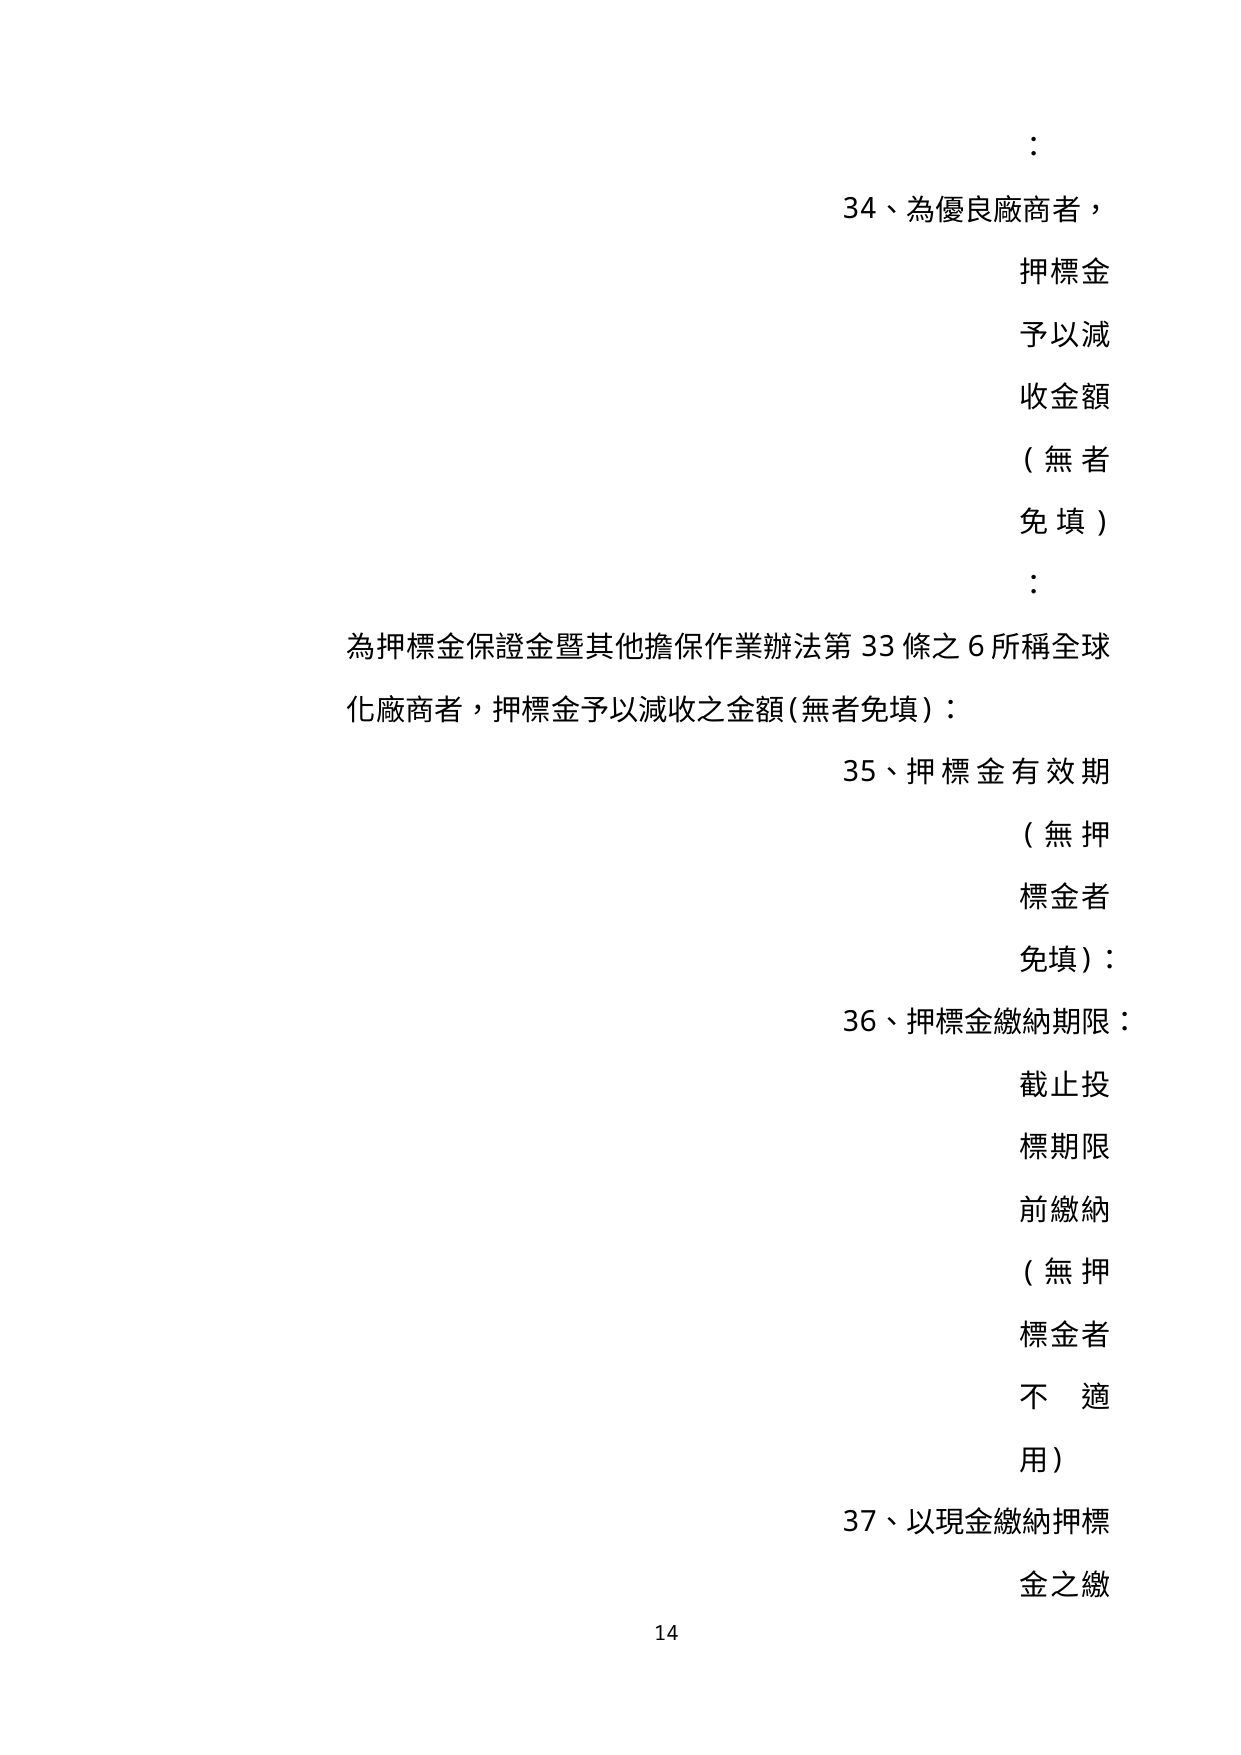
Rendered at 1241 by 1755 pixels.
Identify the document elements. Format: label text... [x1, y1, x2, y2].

list 押標金有效期(無押標金者免填)： [842, 728, 1110, 978]
list 採電子投標之廠商，押標金予以減收金額(無者免填) ： [842, 103, 1110, 166]
list 押標金繳納期限：截止投標期限前繳納(無押標金者不適用) [842, 978, 1110, 1478]
list 為優良廠商者，押標金予以減收金額(無者免填) ： [842, 166, 1110, 603]
list 以現金繳納押標金之繳納處所或金融機構帳號(無押標金者免填)： [842, 1478, 1110, 1603]
text 為押標金保證金暨其他擔保作業辦法第33條之6所稱全球化廠商者，押標金予以減收之金額(無者免填)： [347, 603, 1110, 728]
